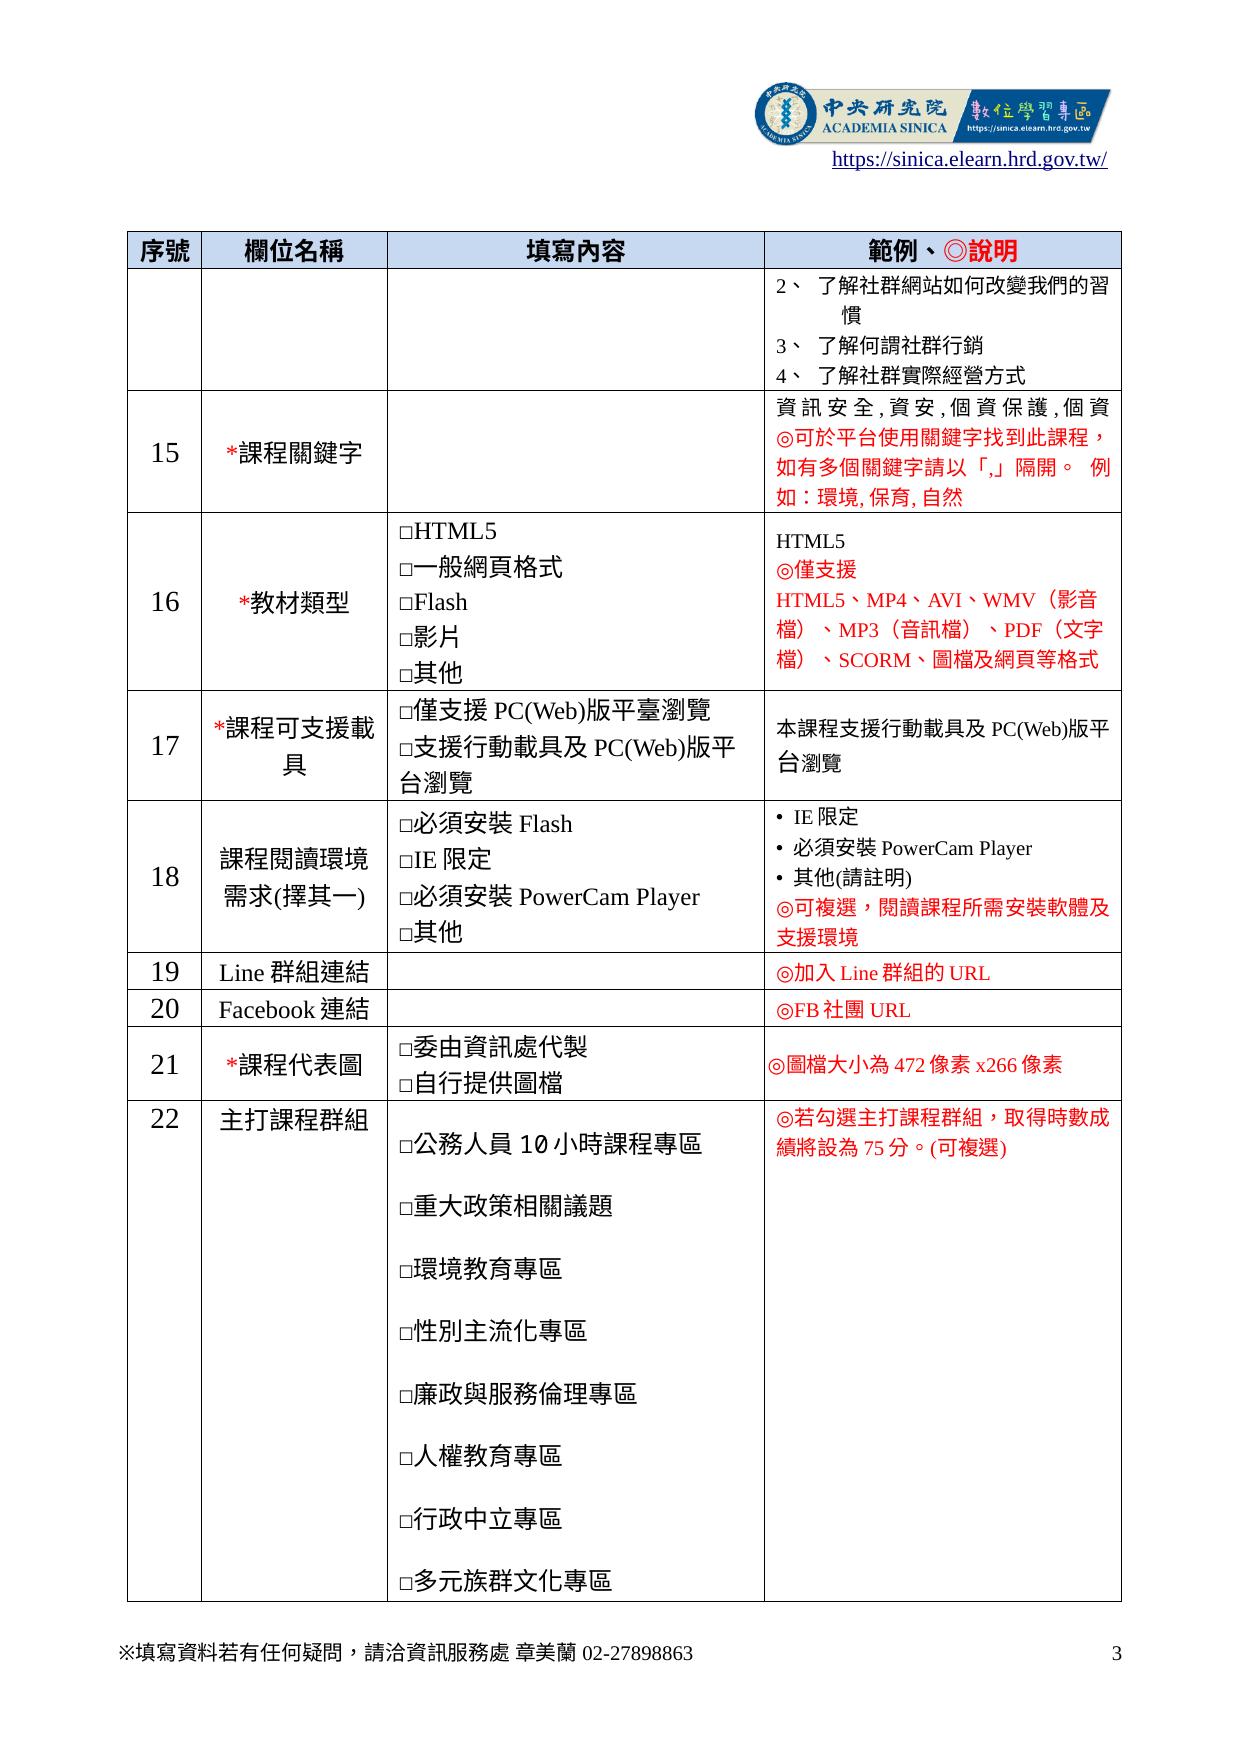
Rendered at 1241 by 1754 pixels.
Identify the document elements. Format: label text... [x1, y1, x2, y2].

table_cell [128, 1101, 201, 1601]
table_cell [128, 990, 201, 1026]
table_cell [128, 691, 201, 799]
table_cell ◎圖檔大小為472像素x266像素 [765, 1027, 1121, 1100]
table_cell ◎若勾選主打課程群組，取得時數成績將設為75分。(可複選) [765, 1101, 1121, 1601]
table_cell ☐必須安裝Flash ☐IE限定 ☐必須安裝PowerCam Player ☐其他 [388, 801, 764, 952]
table_cell [202, 269, 387, 390]
table_cell 透過本課程的學習，你將可以： 了解什麼是社群 了解社群網站如何改變我們的習慣 了解何謂社群行銷 了解社群實際經營方式 [765, 269, 1121, 390]
table_cell [388, 269, 764, 390]
table_header 填寫內容 [388, 232, 764, 268]
table_cell [388, 953, 764, 989]
table_cell ☐公務人員10小時課程專區 ☐重大政策相關議題 ☐環境教育專區 ☐性別主流化專區 ☐廉政與服務倫理專區 ☐人權教育專區 ☐行政中立專區 ☐多元族群文化專區 [388, 1101, 764, 1601]
table_cell ☐僅支援PC(Web)版平臺瀏覽 ☐支援行動載具及PC(Web)版平台瀏覽 [388, 691, 764, 799]
table_cell Facebook連結 [202, 990, 387, 1026]
table_cell [388, 990, 764, 1026]
table_cell *教材類型 [202, 513, 387, 690]
table_cell [128, 801, 201, 952]
table_cell 本課程支援行動載具及PC(Web)版平台瀏覽 [765, 691, 1121, 799]
table_cell [128, 1027, 201, 1100]
table_cell [128, 953, 201, 989]
table_header 欄位名稱 [202, 232, 387, 268]
table_cell [388, 391, 764, 512]
table_cell ◎加入Line群組的URL [765, 953, 1121, 989]
table_header 序號 [128, 232, 201, 268]
table_cell 資訊安全,資安,個資保護,個資 ◎可於平台使用關鍵字找到此課程，如有多個關鍵字請以「,」隔開。 例如：環境, 保育, 自然 [765, 391, 1121, 512]
table_cell ◎FB社團URL [765, 990, 1121, 1026]
table_cell IE限定 必須安裝PowerCam Player 其他(請註明) ◎可複選，閱讀課程所需安裝軟體及支援環境 [765, 801, 1121, 952]
table_cell HTML5 ◎僅支援HTML5、MP4、AVI、WMV（影音檔）、MP3（音訊檔）、PDF（文字檔）、SCORM、圖檔及網頁等格式 [765, 513, 1121, 690]
table_cell ☐HTML5 ☐一般網頁格式 ☐Flash ☐影片 ☐其他 [388, 513, 764, 690]
table_cell Line群組連結 [202, 953, 387, 989]
table_cell [128, 391, 201, 512]
table_cell 課程閱讀環境需求(擇其一) [202, 801, 387, 952]
table_cell *課程代表圖 [202, 1027, 387, 1100]
table_cell *課程關鍵字 [202, 391, 387, 512]
table_cell [128, 513, 201, 690]
table_cell [128, 269, 201, 390]
table_cell ☐委由資訊處代製 ☐自行提供圖檔 [388, 1027, 764, 1100]
table_header 範例、◎說明 [765, 232, 1121, 268]
table_cell 主打課程群組 [202, 1101, 387, 1601]
table_cell *課程可支援載具 [202, 691, 387, 799]
